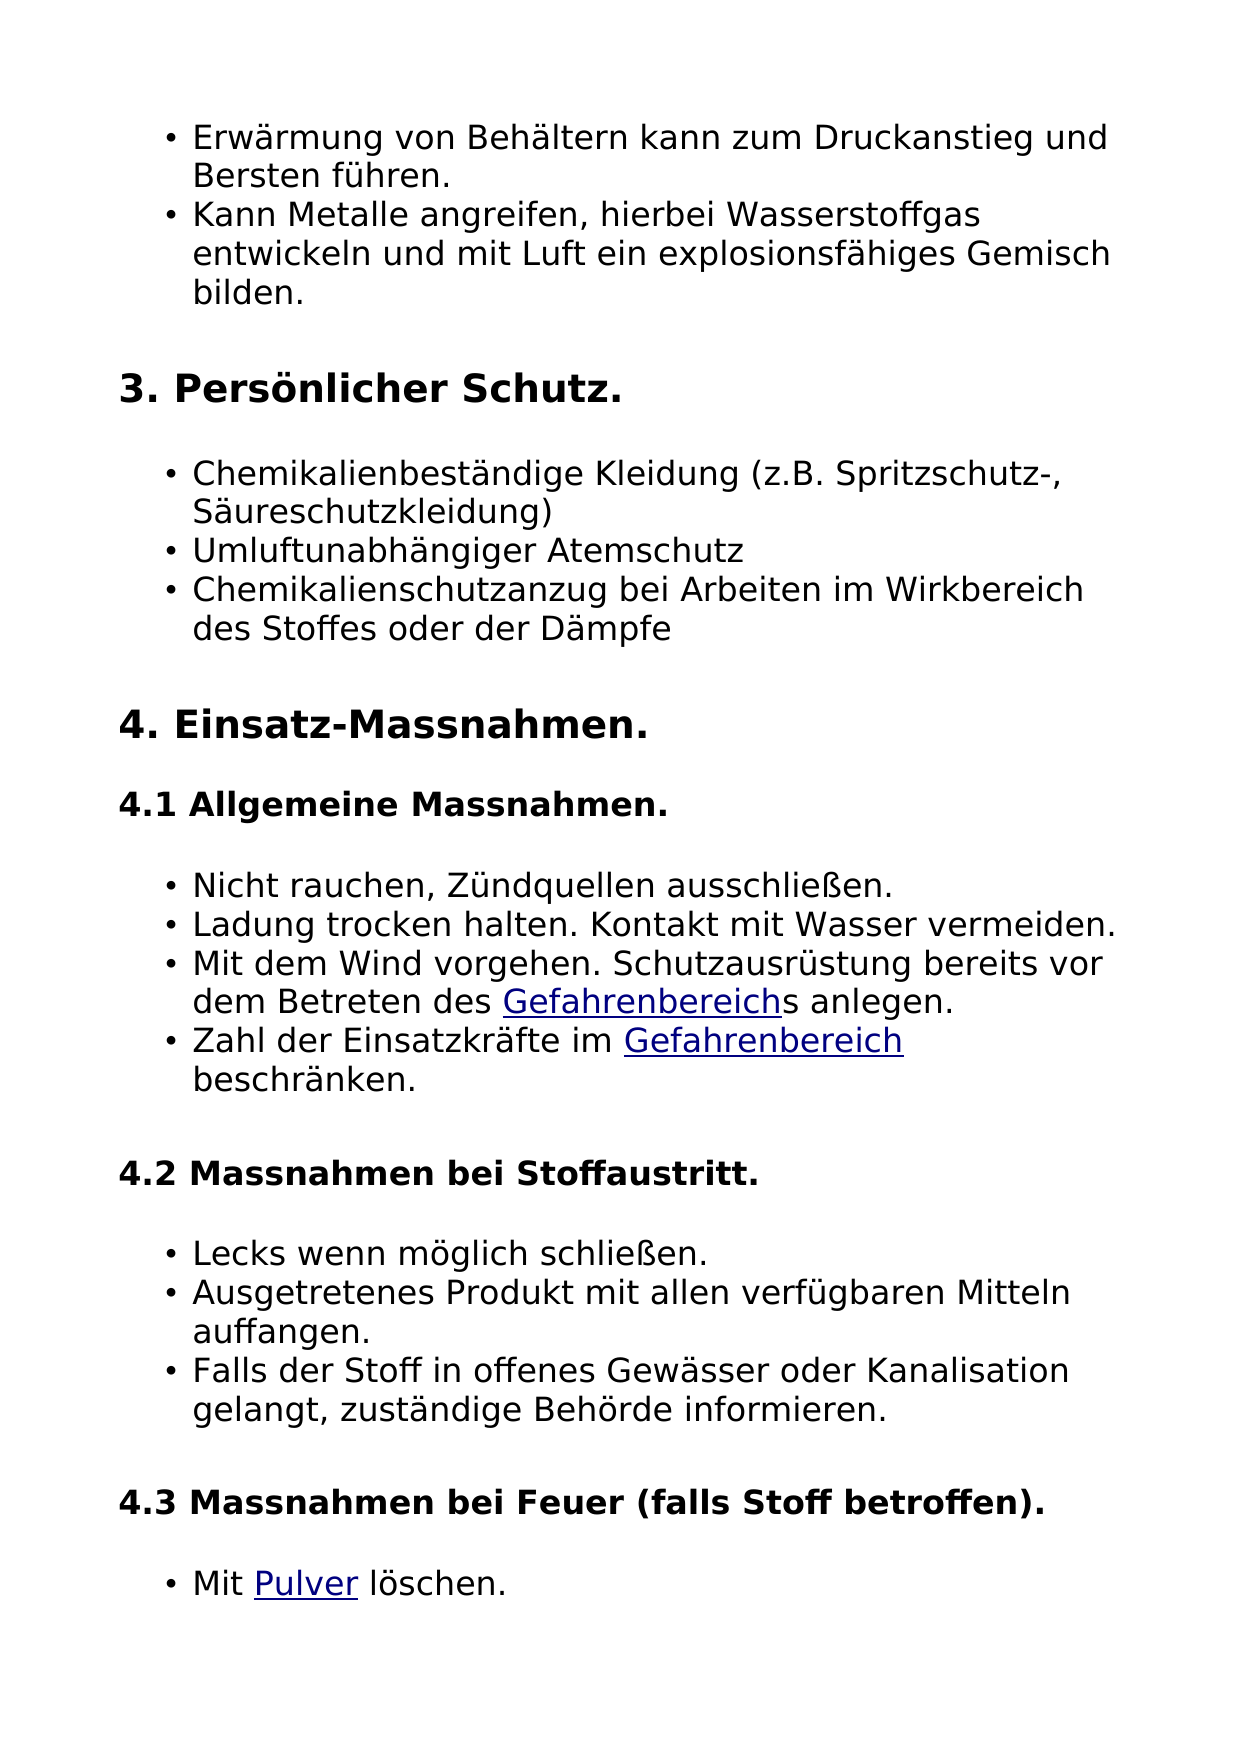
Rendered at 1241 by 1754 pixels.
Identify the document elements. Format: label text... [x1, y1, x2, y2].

subtitle 4.2 Massnahmen bei Stoffaustritt. [118, 1154, 1122, 1193]
list Chemikalienschutzanzug bei Arbeiten im Wirkbereich des Stoffes oder der Dämpfe [177, 571, 1122, 648]
list Lecks wenn möglich schließen. [177, 1235, 1122, 1274]
list Nicht rauchen, Zündquellen ausschließen. [177, 866, 1122, 905]
list Kann Metalle angreifen, hierbei Wasserstoffgas entwickeln und mit Luft ein explosionsfähiges Gemisch bilden. [177, 196, 1122, 312]
list Mit Pulver löschen. [177, 1564, 1122, 1603]
list Ladung trocken halten. Kontakt mit Wasser vermeiden. [177, 905, 1122, 944]
subtitle 4. Einsatz-Massnahmen. [118, 703, 1122, 748]
list Erwärmung von Behältern kann zum Druckanstieg und Bersten führen. [177, 118, 1122, 196]
list Umluftunabhängiger Atemschutz [177, 532, 1122, 571]
list Chemikalienbeständige Kleidung (z.B. Spritzschutz-, Säureschutzkleidung) [177, 454, 1122, 532]
subtitle 4.3 Massnahmen bei Feuer (falls Stoff betroffen). [118, 1483, 1122, 1522]
subtitle 3. Persönlicher Schutz. [118, 367, 1122, 412]
list Mit dem Wind vorgehen. Schutzausrüstung bereits vor dem Betreten des Gefahrenbereichs anlegen. [177, 944, 1122, 1022]
list Falls der Stoff in offenes Gewässer oder Kanalisation gelangt, zuständige Behörde informieren. [177, 1351, 1122, 1429]
subtitle 4.1 Allgemeine Massnahmen. [118, 786, 1122, 824]
list Zahl der Einsatzkräfte im Gefahrenbereich beschränken. [177, 1022, 1122, 1099]
list Ausgetretenes Produkt mit allen verfügbaren Mitteln auffangen. [177, 1274, 1122, 1351]
